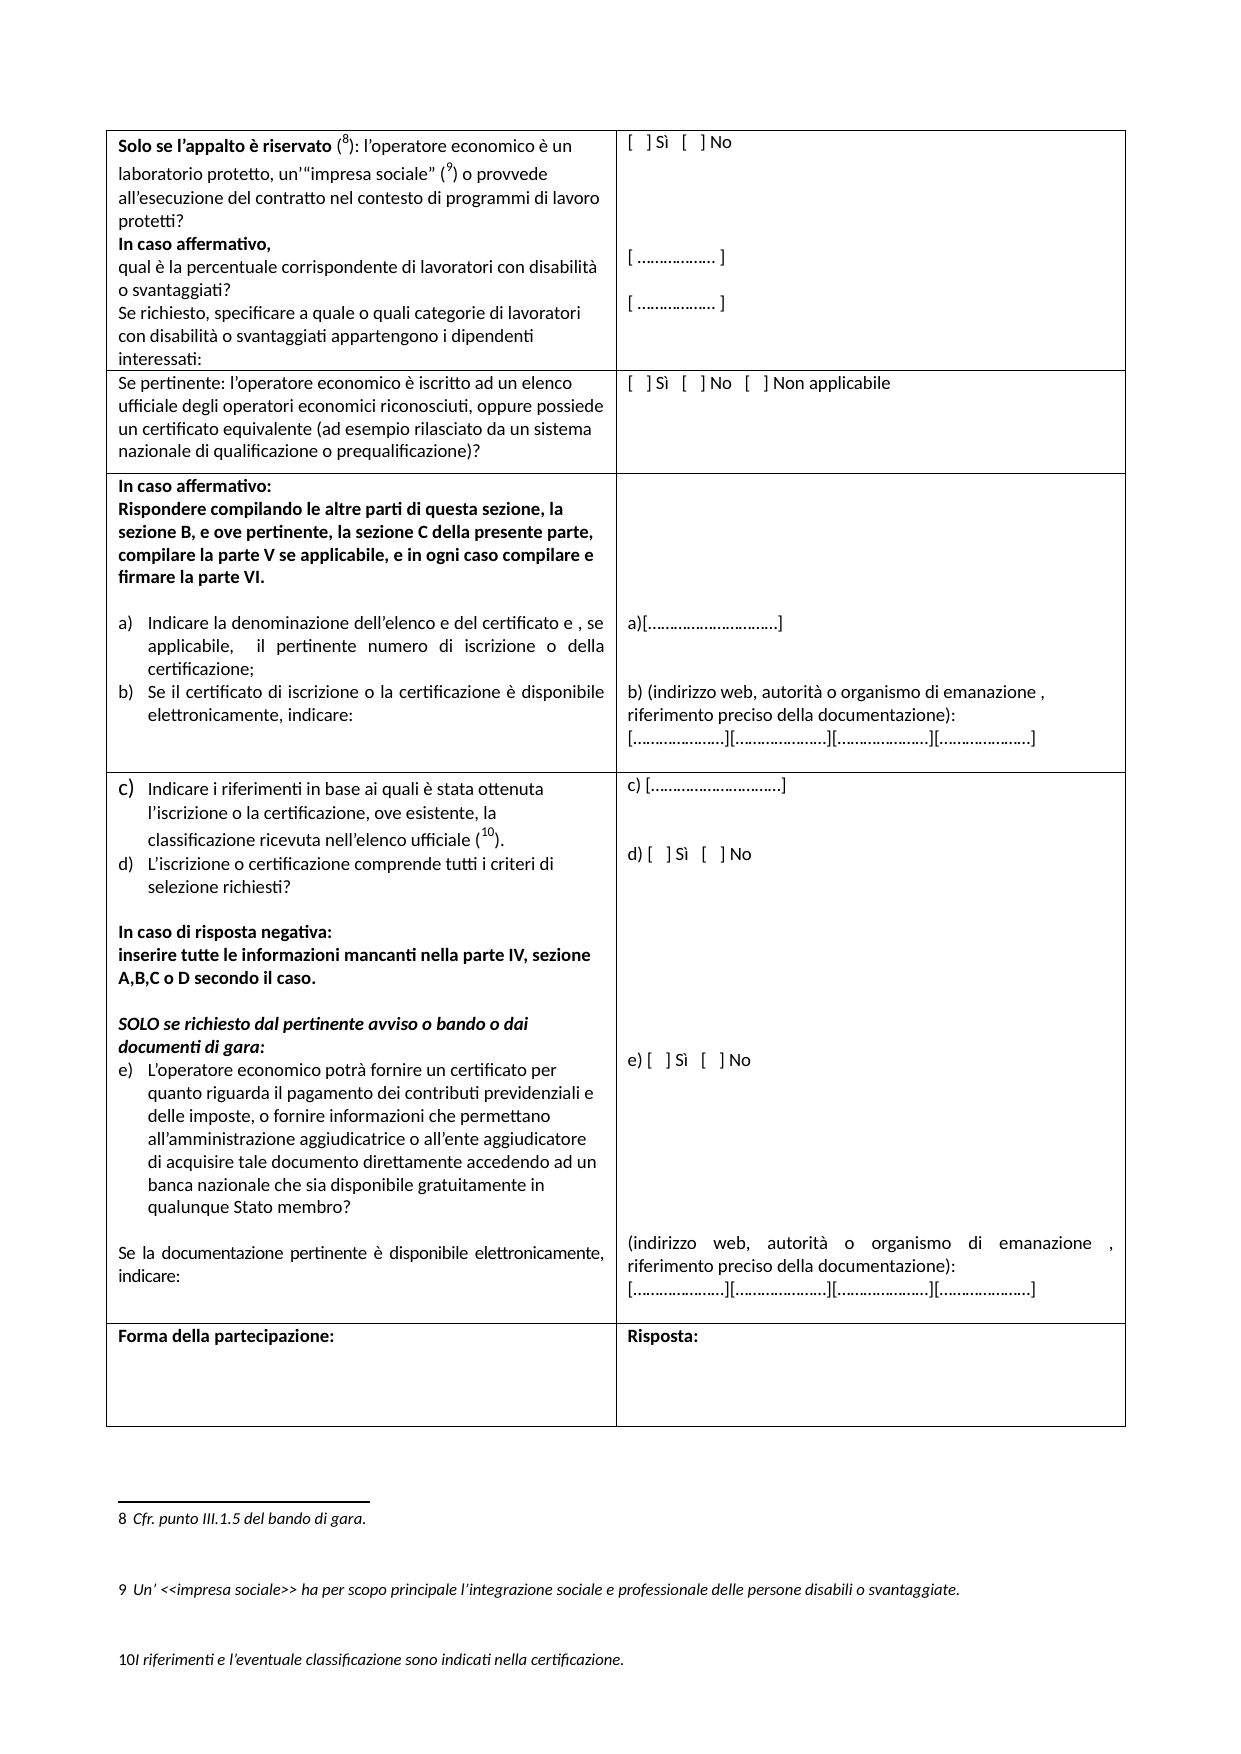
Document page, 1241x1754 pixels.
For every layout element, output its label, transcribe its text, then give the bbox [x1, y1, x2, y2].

table_cell [ ] Sì [ ] No [ ] Non applicabile [617, 371, 1125, 473]
table_cell a)[…………………………] b) (indirizzo web, autorità o organismo di emanazione , riferimento preciso della documentazione): […………………][…………………][…………………][…………………] [617, 474, 1125, 772]
table_cell c) […………………………] d) [ ] Sì [ ] No e) [ ] Sì [ ] No (indirizzo web, autorità o organismo di emanazione , riferimento preciso della documentazione): […………………][…………………][…………………][…………………] [617, 773, 1125, 1323]
table_cell Risposta: [617, 1324, 1125, 1426]
table_cell [ ] Sì [ ] No [ ……………… ] [ ……………… ] [617, 131, 1125, 370]
table_cell In caso affermativo: Rispondere compilando le altre parti di questa sezione, la sezione B, e ove pertinente, la sezione C della presente parte, compilare la parte V se applicabile, e in ogni caso compilare e firmare la parte VI. Indicare la denominazione dell’elenco e del certificato e , se applicabile, il pertinente numero di iscrizione o della certificazione; Se il certificato di iscrizione o la certificazione è disponibile elettronicamente, indicare: [107, 474, 616, 772]
table_cell Se pertinente: l’operatore economico è iscritto ad un elenco ufficiale degli operatori economici riconosciuti, oppure possiede un certificato equivalente (ad esempio rilasciato da un sistema nazionale di qualificazione o prequalificazione)? [107, 371, 616, 473]
table_cell Solo se l’appalto è riservato (): l’operatore economico è un laboratorio protetto, un’“impresa sociale” () o provvede all’esecuzione del contratto nel contesto di programmi di lavoro protetti? In caso affermativo, qual è la percentuale corrispondente di lavoratori con disabilità o svantaggiati? Se richiesto, specificare a quale o quali categorie di lavoratori con disabilità o svantaggiati appartengono i dipendenti interessati: [107, 131, 616, 370]
table_cell Indicare i riferimenti in base ai quali è stata ottenuta l’iscrizione o la certificazione, ove esistente, la classificazione ricevuta nell’elenco ufficiale (). L’iscrizione o certificazione comprende tutti i criteri di selezione richiesti? In caso di risposta negativa: inserire tutte le informazioni mancanti nella parte IV, sezione A,B,C o D secondo il caso. SOLO se richiesto dal pertinente avviso o bando o dai documenti di gara: L’operatore economico potrà fornire un certificato per quanto riguarda il pagamento dei contributi previdenziali e delle imposte, o fornire informazioni che permettano all’amministrazione aggiudicatrice o all’ente aggiudicatore di acquisire tale documento direttamente accedendo ad un banca nazionale che sia disponibile gratuitamente in qualunque Stato membro? Se la documentazione pertinente è disponibile elettronicamente, indicare: [107, 773, 616, 1323]
table_cell Forma della partecipazione: [107, 1324, 616, 1426]
